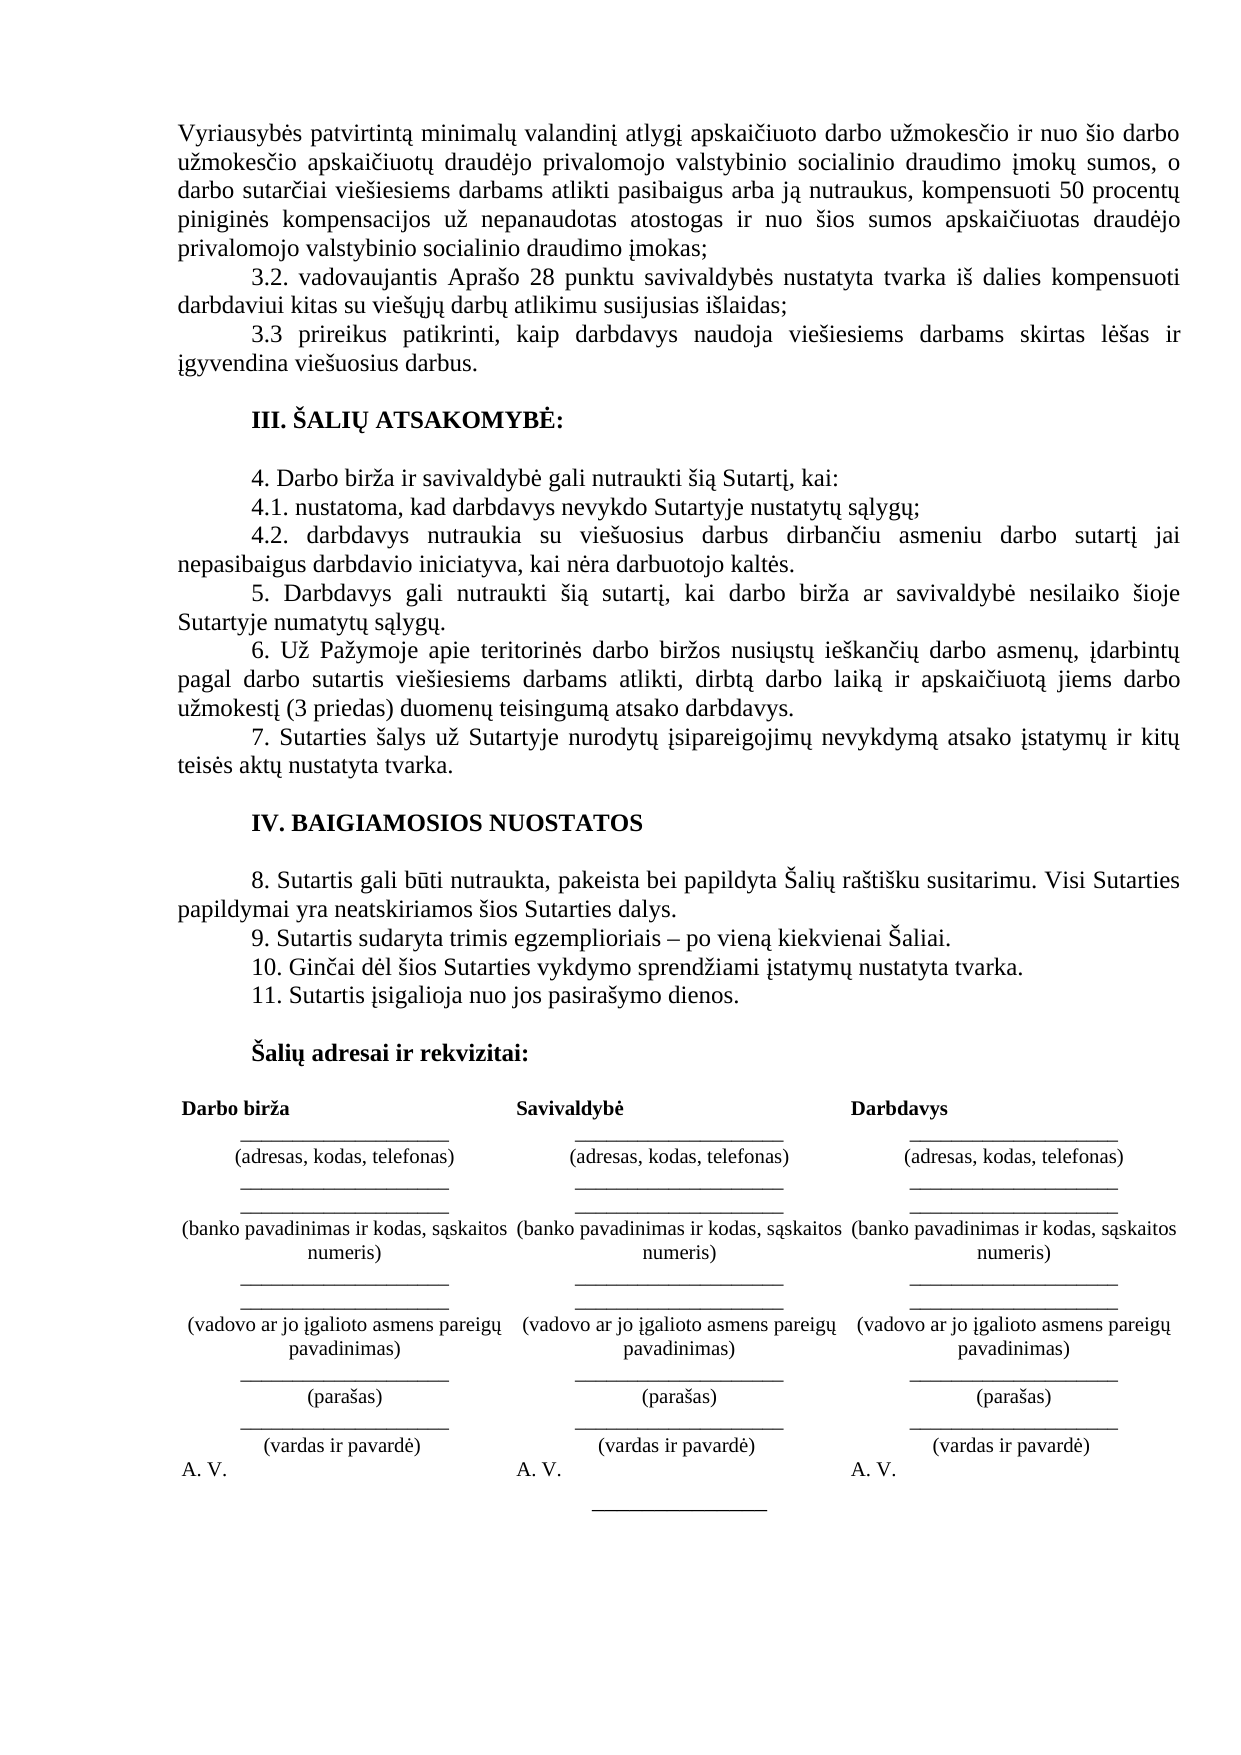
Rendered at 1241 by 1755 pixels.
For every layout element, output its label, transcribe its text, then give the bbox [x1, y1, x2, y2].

table_cell ____________________ (adresas, kodas, telefonas) ____________________ ____________________ (banko pavadinimas ir kodas, sąskaitos numeris) ____________________ ____________________ (vadovo ar jo įgalioto asmens pareigų pavadinimas) ____________________ (parašas) ____________________ (vardas ir pavardė) A. V. [177, 1120, 512, 1486]
text 6. Už Pažymoje apie teritorinės darbo biržos nusiųstų ieškančių darbo asmenų, įdarbintų pagal darbo sutartis viešiesiems darbams atlikti, dirbtą darbo laiką ir apskaičiuotą jiems darbo užmokestį (3 priedas) duomenų teisingumą atsako darbdavys. [177, 636, 1181, 722]
text 3.3 prireikus patikrinti, kaip darbdavys naudoja viešiesiems darbams skirtas lėšas ir įgyvendina viešuosius darbus. [177, 319, 1181, 377]
text 4.1. nustatoma, kad darbdavys nevykdo Sutartyje nustatytų sąlygų; [177, 492, 1181, 521]
table_cell ____________________ (adresas, kodas, telefonas) ____________________ ____________________ (banko pavadinimas ir kodas, sąskaitos numeris) ____________________ ____________________ (vadovo ar jo įgalioto asmens pareigų pavadinimas) ____________________ (parašas) ____________________ (vardas ir pavardė) A. V. [512, 1120, 846, 1486]
text 3.2. vadovaujantis Aprašo 28 punktu savivaldybės nustatyta tvarka iš dalies kompensuoti darbdaviui kitas su viešųjų darbų atlikimu susijusias išlaidas; [177, 262, 1181, 319]
text 9. Sutartis sudaryta trimis egzemplioriais – po vieną kiekvienai Šaliai. [177, 923, 1181, 952]
text Šalių adresai ir rekvizitai: [177, 1038, 1181, 1067]
text 10. Ginčai dėl šios Sutarties vykdymo sprendžiami įstatymų nustatyta tvarka. [177, 952, 1181, 981]
text ______________ [177, 1486, 1181, 1514]
text 4. Darbo birža ir savivaldybė gali nutraukti šią Sutartį, kai: [177, 463, 1181, 492]
text 5. Darbdavys gali nutraukti šią sutartį, kai darbo birža ar savivaldybė nesilaiko šioje Sutartyje numatytų sąlygų. [177, 578, 1181, 636]
text IV. BAIGIAMOSIOS NUOSTATOS [177, 808, 1181, 837]
text 7. Sutarties šalys už Sutartyje nurodytų įsipareigojimų nevykdymą atsako įstatymų ir kitų teisės aktų nustatyta tvarka. [177, 722, 1181, 779]
text 8. Sutartis gali būti nutraukta, pakeista bei papildyta Šalių raštišku susitarimu. Visi Sutarties papildymai yra neatskiriamos šios Sutarties dalys. [177, 866, 1181, 923]
text III. ŠALIŲ ATSAKOMYBĖ: [177, 406, 1181, 434]
table_cell ____________________ (adresas, kodas, telefonas) ____________________ ____________________ (banko pavadinimas ir kodas, sąskaitos numeris) ____________________ ____________________ (vadovo ar jo įgalioto asmens pareigų pavadinimas) ____________________ (parašas) ____________________ (vardas ir pavardė) A. V. [846, 1120, 1181, 1486]
text 4.2. darbdavys nutraukia su viešuosius darbus dirbančiu asmeniu darbo sutartį jai nepasibaigus darbdavio iniciatyva, kai nėra darbuotojo kaltės. [177, 521, 1181, 578]
text 11. Sutartis įsigalioja nuo jos pasirašymo dienos. [177, 981, 1181, 1009]
text Vyriausybės patvirtintą minimalų valandinį atlygį apskaičiuoto darbo užmokesčio ir nuo šio darbo užmokesčio apskaičiuotų draudėjo privalomojo valstybinio socialinio draudimo įmokų sumos, o darbo sutarčiai viešiesiems darbams atlikti pasibaigus arba ją nutraukus, kompensuoti 50 procentų piniginės kompensacijos už nepanaudotas atostogas ir nuo šios sumos apskaičiuotas draudėjo privalomojo valstybinio socialinio draudimo įmokas; [177, 118, 1181, 262]
